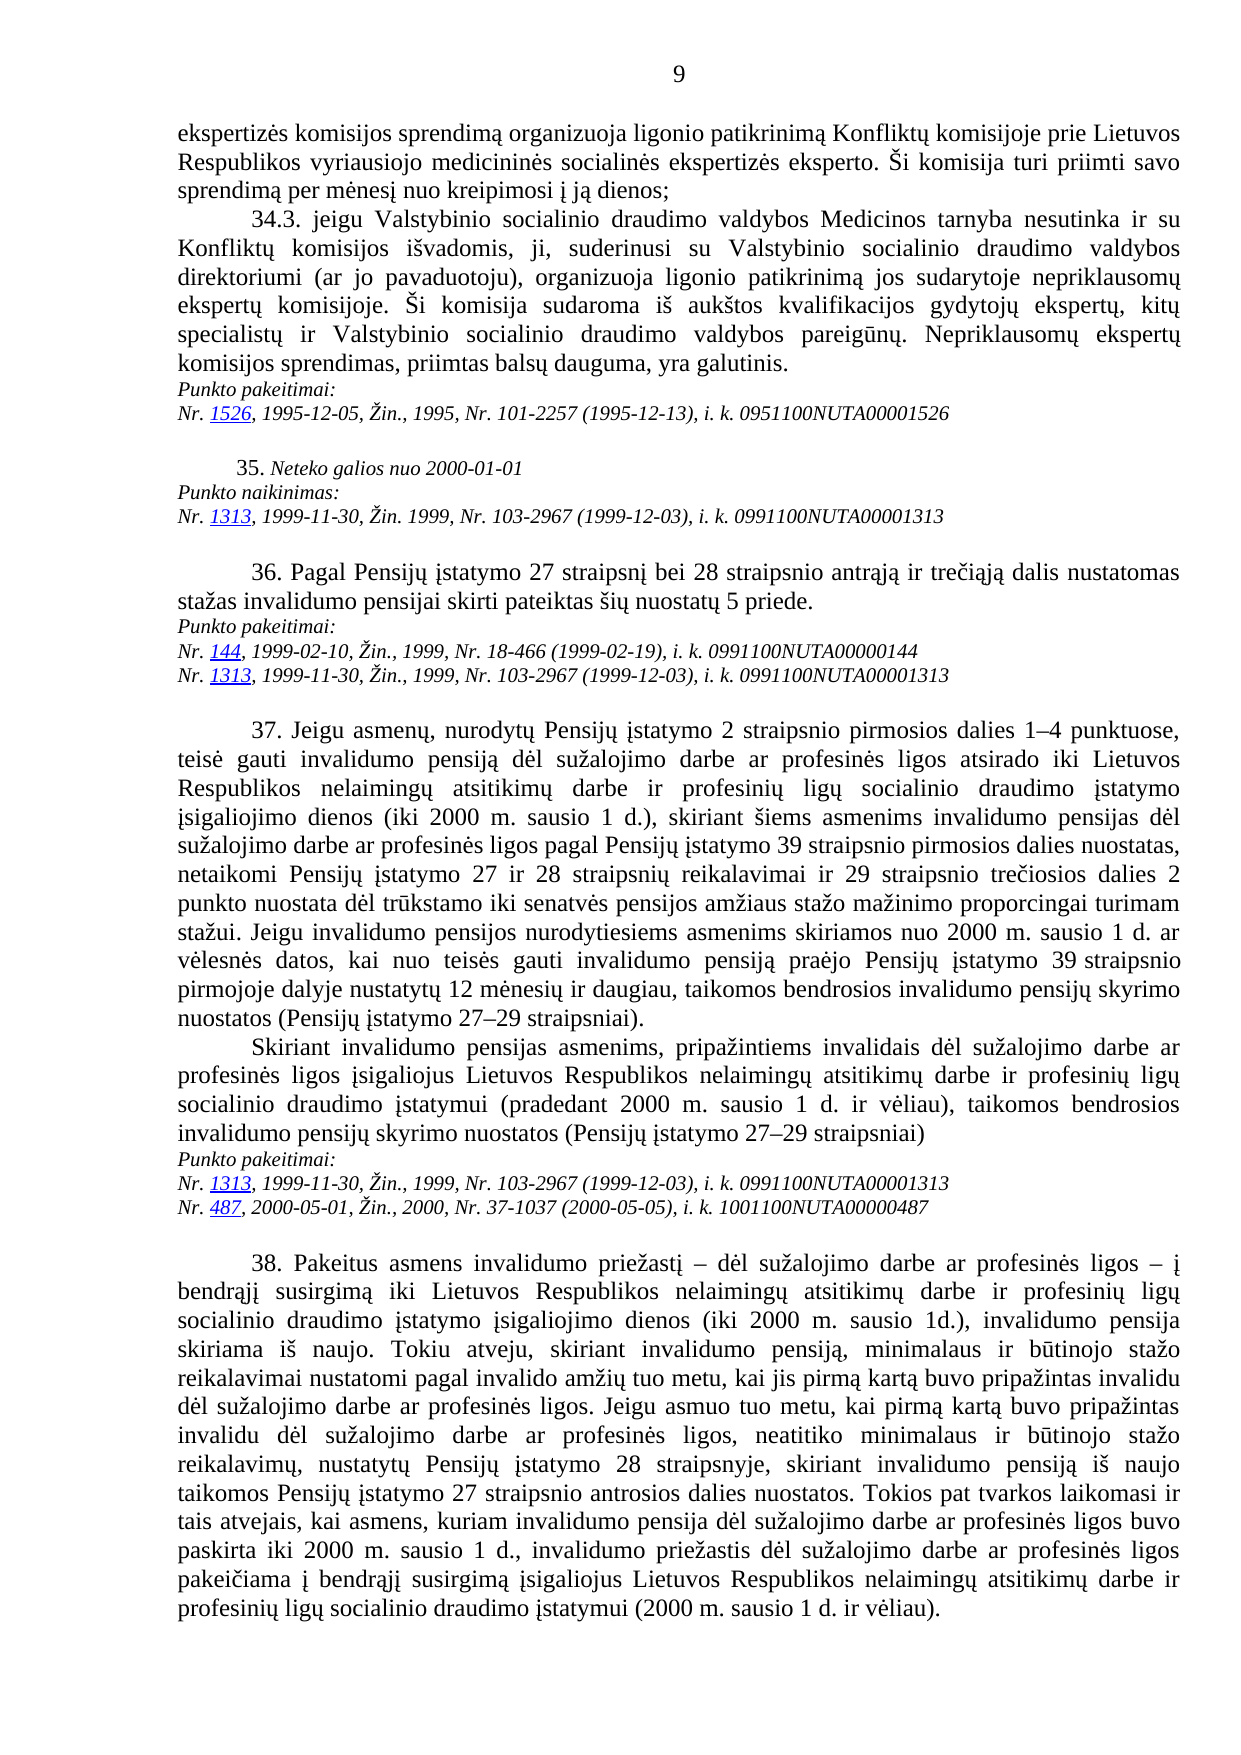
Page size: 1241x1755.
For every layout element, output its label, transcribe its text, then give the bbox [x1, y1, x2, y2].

text Nr. 487, 2000-05-01, Žin., 2000, Nr. 37-1037 (2000-05-05), i. k. 1001100NUTA00000487 [177, 1195, 1181, 1219]
text Nr. 1313, 1999-11-30, Žin., 1999, Nr. 103-2967 (1999-12-03), i. k. 0991100NUTA00001313 [177, 1171, 1181, 1195]
text Nr. 144, 1999-02-10, Žin., 1999, Nr. 18-466 (1999-02-19), i. k. 0991100NUTA00000144 [177, 638, 1181, 663]
text 37. Jeigu asmenų, nurodytų Pensijų įstatymo 2 straipsnio pirmosios dalies 1–4 punktuose, teisė gauti invalidumo pensiją dėl sužalojimo darbe ar profesinės ligos atsirado iki Lietuvos Respublikos nelaimingų atsitikimų darbe ir profesinių ligų socialinio draudimo įstatymo įsigaliojimo dienos (iki 2000 m. sausio 1 d.), skiriant šiems asmenims invalidumo pensijas dėl sužalojimo darbe ar profesinės ligos pagal Pensijų įstatymo 39 straipsnio pirmosios dalies nuostatas, netaikomi Pensijų įstatymo 27 ir 28 straipsnių reikalavimai ir 29 straipsnio trečiosios dalies 2 punkto nuostata dėl trūkstamo iki senatvės pensijos amžiaus stažo mažinimo proporcingai turimam stažui. Jeigu invalidumo pensijos nurodytiesiems asmenims skiriamos nuo 2000 m. sausio 1 d. ar vėlesnės datos, kai nuo teisės gauti invalidumo pensiją praėjo Pensijų įstatymo 39 straipsnio pirmojoje dalyje nustatytų 12 mėnesių ir daugiau, taikomos bendrosios invalidumo pensijų skyrimo nuostatos (Pensijų įstatymo 27–29 straipsniai). [177, 715, 1181, 1032]
text 34.3. jeigu Valstybinio socialinio draudimo valdybos Medicinos tarnyba nesutinka ir su Konfliktų komisijos išvadomis, ji, suderinusi su Valstybinio socialinio draudimo valdybos direktoriumi (ar jo pavaduotoju), organizuoja ligonio patikrinimą jos sudarytoje nepriklausomų ekspertų komisijoje. Ši komisija sudaroma iš aukštos kvalifikacijos gydytojų ekspertų, kitų specialistų ir Valstybinio socialinio draudimo valdybos pareigūnų. Nepriklausomų ekspertų komisijos sprendimas, priimtas balsų dauguma, yra galutinis. [177, 204, 1181, 377]
text ekspertizės komisijos sprendimą organizuoja ligonio patikrinimą Konfliktų komisijoje prie Lietuvos Respublikos vyriausiojo medicininės socialinės ekspertizės eksperto. Ši komisija turi priimti savo sprendimą per mėnesį nuo kreipimosi į ją dienos; [177, 118, 1181, 204]
text Punkto naikinimas: [177, 480, 1181, 504]
text Punkto pakeitimai: [177, 377, 1181, 401]
text 35. Neteko galios nuo 2000-01-01 [177, 454, 1181, 480]
text Nr. 1313, 1999-11-30, Žin., 1999, Nr. 103-2967 (1999-12-03), i. k. 0991100NUTA00001313 [177, 663, 1181, 687]
text Punkto pakeitimai: [177, 1147, 1181, 1171]
text 38. Pakeitus asmens invalidumo priežastį – dėl sužalojimo darbe ar profesinės ligos – į bendrąjį susirgimą iki Lietuvos Respublikos nelaimingų atsitikimų darbe ir profesinių ligų socialinio draudimo įstatymo įsigaliojimo dienos (iki 2000 m. sausio 1d.), invalidumo pensija skiriama iš naujo. Tokiu atveju, skiriant invalidumo pensiją, minimalaus ir būtinojo stažo reikalavimai nustatomi pagal invalido amžių tuo metu, kai jis pirmą kartą buvo pripažintas invalidu dėl sužalojimo darbe ar profesinės ligos. Jeigu asmuo tuo metu, kai pirmą kartą buvo pripažintas invalidu dėl sužalojimo darbe ar profesinės ligos, neatitiko minimalaus ir būtinojo stažo reikalavimų, nustatytų Pensijų įstatymo 28 straipsnyje, skiriant invalidumo pensiją iš naujo taikomos Pensijų įstatymo 27 straipsnio antrosios dalies nuostatos. Tokios pat tvarkos laikomasi ir tais atvejais, kai asmens, kuriam invalidumo pensija dėl sužalojimo darbe ar profesinės ligos buvo paskirta iki 2000 m. sausio 1 d., invalidumo priežastis dėl sužalojimo darbe ar profesinės ligos pakeičiama į bendrąjį susirgimą įsigaliojus Lietuvos Respublikos nelaimingų atsitikimų darbe ir profesinių ligų socialinio draudimo įstatymui (2000 m. sausio 1 d. ir vėliau). [177, 1248, 1181, 1621]
text Punkto pakeitimai: [177, 614, 1181, 638]
text Skiriant invalidumo pensijas asmenims, pripažintiems invalidais dėl sužalojimo darbe ar profesinės ligos įsigaliojus Lietuvos Respublikos nelaimingų atsitikimų darbe ir profesinių ligų socialinio draudimo įstatymui (pradedant 2000 m. sausio 1 d. ir vėliau), taikomos bendrosios invalidumo pensijų skyrimo nuostatos (Pensijų įstatymo 27–29 straipsniai) [177, 1032, 1181, 1147]
text 36. Pagal Pensijų įstatymo 27 straipsnį bei 28 straipsnio antrąją ir trečiąją dalis nustatomas stažas invalidumo pensijai skirti pateiktas šių nuostatų 5 priede. [177, 557, 1181, 614]
text Nr. 1526, 1995-12-05, Žin., 1995, Nr. 101-2257 (1995-12-13), i. k. 0951100NUTA00001526 [177, 401, 1181, 425]
text Nr. 1313, 1999-11-30, Žin. 1999, Nr. 103-2967 (1999-12-03), i. k. 0991100NUTA00001313 [177, 504, 1181, 528]
